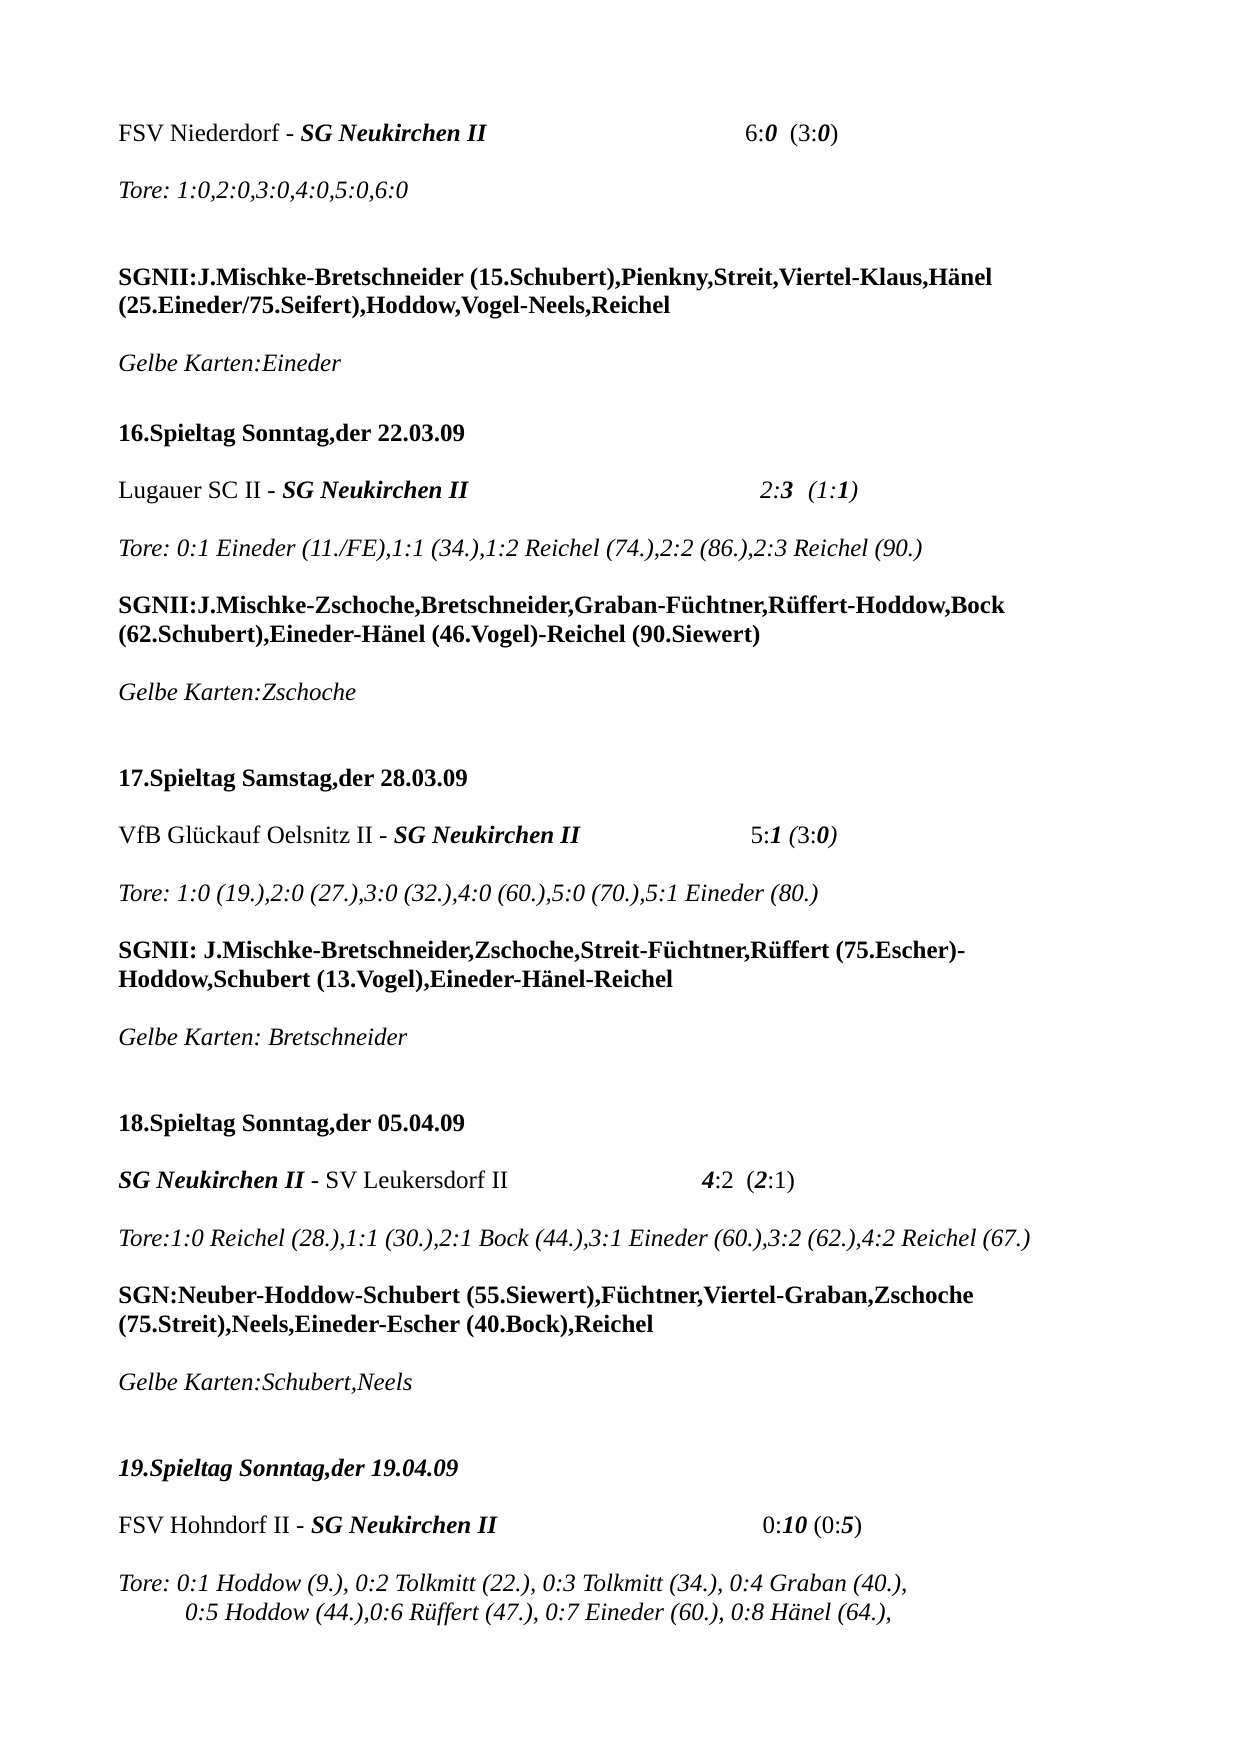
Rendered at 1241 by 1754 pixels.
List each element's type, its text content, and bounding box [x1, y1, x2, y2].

text FSV Niederdorf - SG Neukirchen II 6:0 (3:0) Tore: 1:0,2:0,3:0,4:0,5:0,6:0 SGNII:J.Mischke-Bretschneider (15.Schubert),Pienkny,Streit,Viertel-Klaus,Hänel (25.Eineder/75.Seifert),Hoddow,Vogel-Neels,Reichel Gelbe Karten:Eineder [118, 118, 1122, 377]
text 16.Spieltag Sonntag,der 22.03.09 Lugauer SC II - SG Neukirchen II 2:3 (1:1) Tore: 0:1 Eineder (11./FE),1:1 (34.),1:2 Reichel (74.),2:2 (86.),2:3 Reichel (90.) SGNII:J.Mischke-Zschoche,Bretschneider,Graban-Füchtner,Rüffert-Hoddow,Bock (62.Schubert),Eineder-Hänel (46.Vogel)-Reichel (90.Siewert) Gelbe Karten:Zschoche 17.Spieltag Samstag,der 28.03.09 VfB Glückauf Oelsnitz II - SG Neukirchen II 5:1 (3:0) Tore: 1:0 (19.),2:0 (27.),3:0 (32.),4:0 (60.),5:0 (70.),5:1 Eineder (80.) SGNII: J.Mischke-Bretschneider,Zschoche,Streit-Füchtner,Rüffert (75.Escher)-Hoddow,Schubert (13.Vogel),Eineder-Hänel-Reichel Gelbe Karten: Bretschneider 18.Spieltag Sonntag,der 05.04.09 SG Neukirchen II - SV Leukersdorf II 4:2 (2:1) Tore:1:0 Reichel (28.),1:1 (30.),2:1 Bock (44.),3:1 Eineder (60.),3:2 (62.),4:2 Reichel (67.) SGN:Neuber-Hoddow-Schubert (55.Siewert),Füchtner,Viertel-Graban,Zschoche (75.Streit),Neels,Eineder-Escher (40.Bock),Reichel Gelbe Karten:Schubert,Neels 19.Spieltag Sonntag,der 19.04.09 FSV Hohndorf II - SG Neukirchen II 0:10 (0:5) Tore: 0:1 Hoddow (9.), 0:2 Tolkmitt (22.), 0:3 Tolkmitt (34.), 0:4 Graban (40.), 0:5 Hoddow (44.),0:6 Rüffert (47.), 0:7 Eineder (60.), 0:8 Hänel (64.), [118, 389, 1122, 1626]
